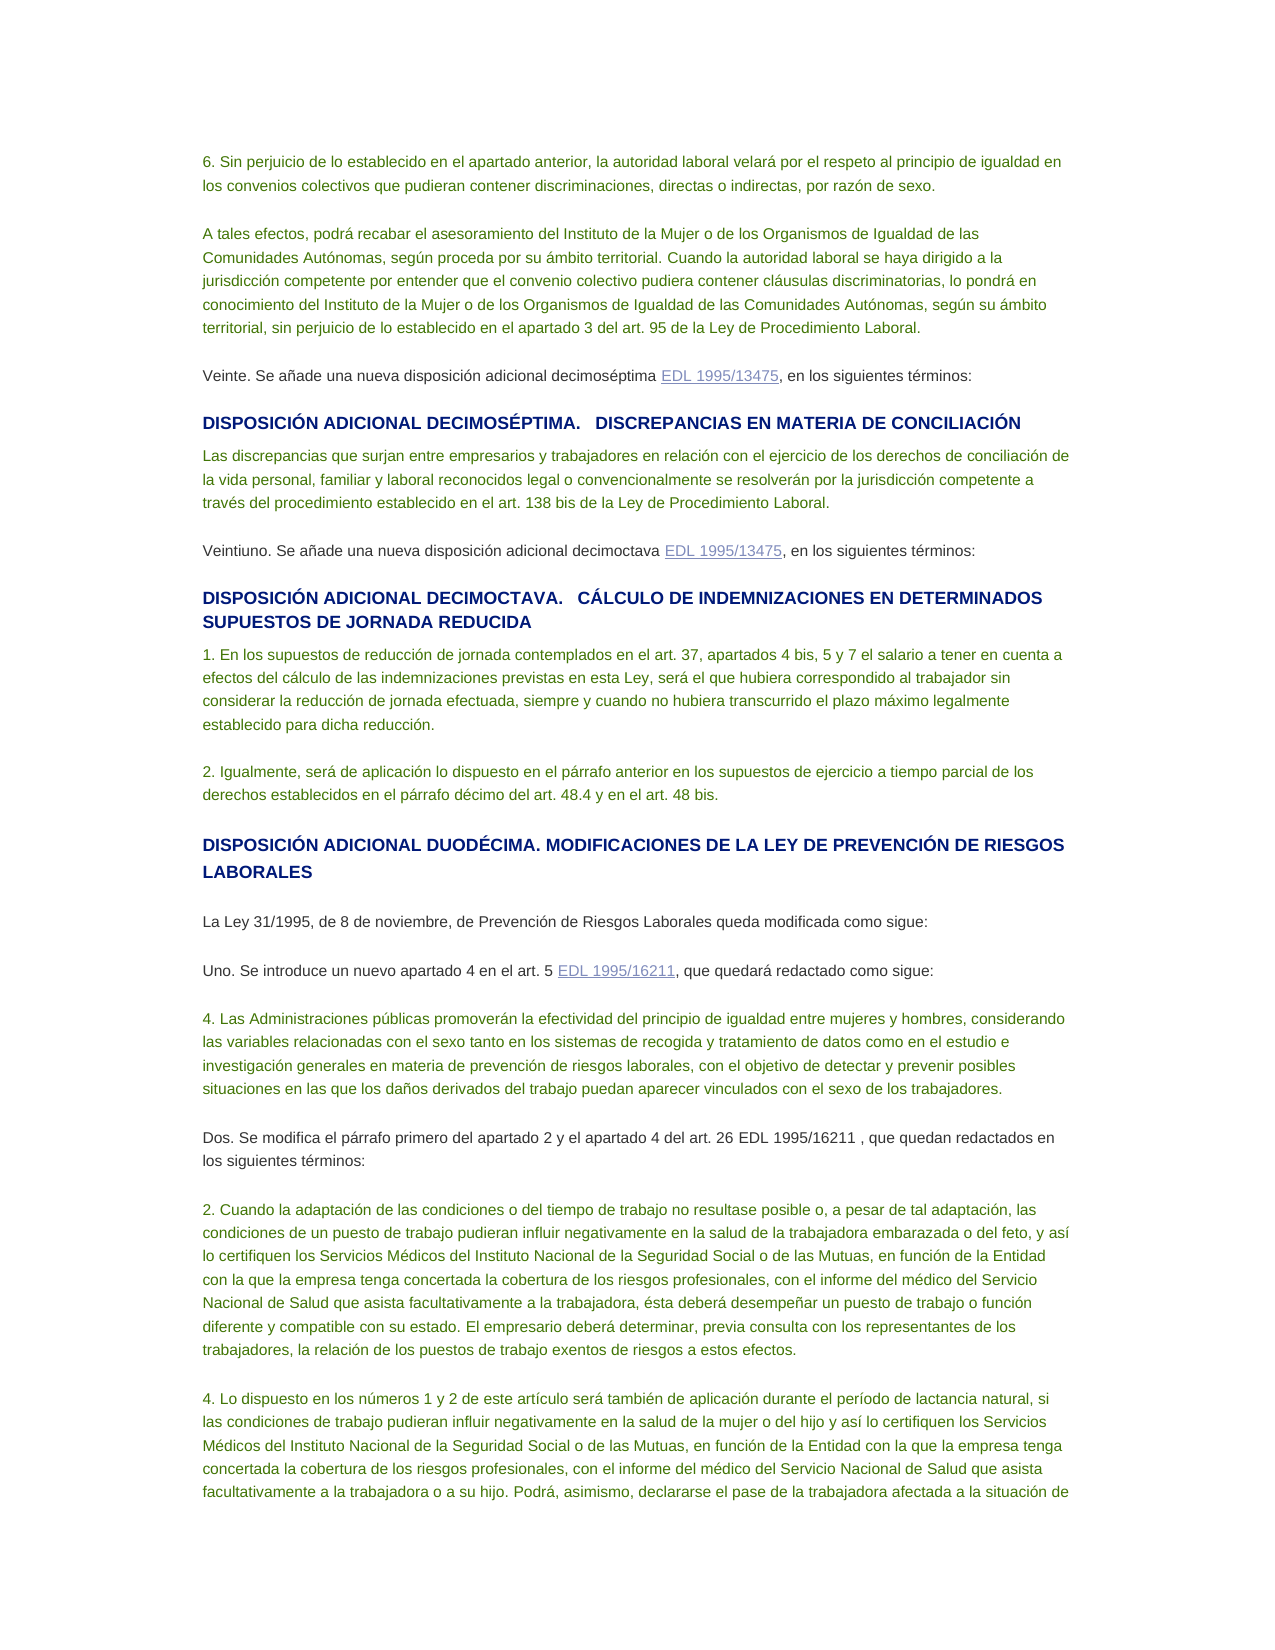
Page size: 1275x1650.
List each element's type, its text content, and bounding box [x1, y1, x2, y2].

text Uno. Se introduce un nuevo apartado 4 en el art. 5 EDL 1995/16211, que quedará redactado como sigue: [202, 956, 1073, 979]
text Veinte. Se añade una nueva disposición adicional decimoséptima EDL 1995/13475, en los siguientes términos: [202, 362, 1073, 385]
text 4. Las Administraciones públicas promoverán la efectividad del principio de igualdad entre mujeres y hombres, considerando las variables relacionadas con el sexo tanto en los sistemas de recogida y tratamiento de datos como en el estudio e investigación generales en materia de prevención de riesgos laborales, con el objetivo de detectar y prevenir posibles situaciones en las que los daños derivados del trabajo puedan aparecer vinculados con el sexo de los trabajadores. [202, 1004, 1073, 1098]
text 2. Cuando la adaptación de las condiciones o del tiempo de trabajo no resultase posible o, a pesar de tal adaptación, las condiciones de un puesto de trabajo pudieran influir negativamente en la salud de la trabajadora embarazada o del feto, y así lo certifiquen los Servicios Médicos del Instituto Nacional de la Seguridad Social o de las Mutuas, en función de la Entidad con la que la empresa tenga concertada la cobertura de los riesgos profesionales, con el informe del médico del Servicio Nacional de Salud que asista facultativamente a la trabajadora, ésta deberá desempeñar un puesto de trabajo o función diferente y compatible con su estado. El empresario deberá determinar, previa consulta con los representantes de los trabajadores, la relación de los puestos de trabajo exentos de riesgos a estos efectos. [202, 1195, 1073, 1359]
text 1. En los supuestos de reducción de jornada contemplados en el art. 37, apartados 4 bis, 5 y 7 el salario a tener en cuenta a efectos del cálculo de las indemnizaciones previstas en esta Ley, será el que hubiera correspondido al trabajador sin considerar la reducción de jornada efectuada, siempre y cuando no hubiera transcurrido el plazo máximo legalmente establecido para dicha reducción. [202, 640, 1073, 733]
text 4. Lo dispuesto en los números 1 y 2 de este artículo será también de aplicación durante el período de lactancia natural, si las condiciones de trabajo pudieran influir negativamente en la salud de la mujer o del hijo y así lo certifiquen los Servicios Médicos del Instituto Nacional de la Seguridad Social o de las Mutuas, en función de la Entidad con la que la empresa tenga concertada la cobertura de los riesgos profesionales, con el informe del médico del Servicio Nacional de Salud que asista facultativamente a la trabajadora o a su hijo. Podrá, asimismo, declararse el pase de la trabajadora afectada a la situación de [202, 1384, 1073, 1501]
text Disposición Adicional Duodécima. Modificaciones de la Ley de Prevención de Riesgos Laborales [202, 829, 1073, 882]
text Las discrepancias que surjan entre empresarios y trabajadores en relación con el ejercicio de los derechos de conciliación de la vida personal, familiar y laboral reconocidos legal o convencionalmente se resolverán por la jurisdicción competente a través del procedimiento establecido en el art. 138 bis de la Ley de Procedimiento Laboral. [202, 441, 1073, 512]
text Dos. Se modifica el párrafo primero del apartado 2 y el apartado 4 del art. 26 EDL 1995/16211 , que quedan redactados en los siguientes términos: [202, 1123, 1073, 1170]
text Disposición Adicional Decimoctava. Cálculo de indemnizaciones en determinados supuestos de jornada reducida [202, 585, 1073, 632]
text A tales efectos, podrá recabar el asesoramiento del Instituto de la Mujer o de los Organismos de Igualdad de las Comunidades Autónomas, según proceda por su ámbito territorial. Cuando la autoridad laboral se haya dirigido a la jurisdicción competente por entender que el convenio colectivo pudiera contener cláusulas discriminatorias, lo pondrá en conocimiento del Instituto de la Mujer o de los Organismos de Igualdad de las Comunidades Autónomas, según su ámbito territorial, sin perjuicio de lo establecido en el apartado 3 del art. 95 de la Ley de Procedimiento Laboral. [202, 219, 1073, 337]
text 2. Igualmente, será de aplicación lo dispuesto en el párrafo anterior en los supuestos de ejercicio a tiempo parcial de los derechos establecidos en el párrafo décimo del art. 48.4 y en el art. 48 bis. [202, 757, 1073, 804]
text 6. Sin perjuicio de lo establecido en el apartado anterior, la autoridad laboral velará por el respeto al principio de igualdad en los convenios colectivos que pudieran contener discriminaciones, directas o indirectas, por razón de sexo. [202, 148, 1073, 194]
text La Ley 31/1995, de 8 de noviembre, de Prevención de Riesgos Laborales queda modificada como sigue: [202, 907, 1073, 931]
text Veintiuno. Se añade una nueva disposición adicional decimoctava EDL 1995/13475, en los siguientes términos: [202, 537, 1073, 560]
text Disposición Adicional Decimoséptima. Discrepancias en materia de conciliación [202, 410, 1073, 433]
